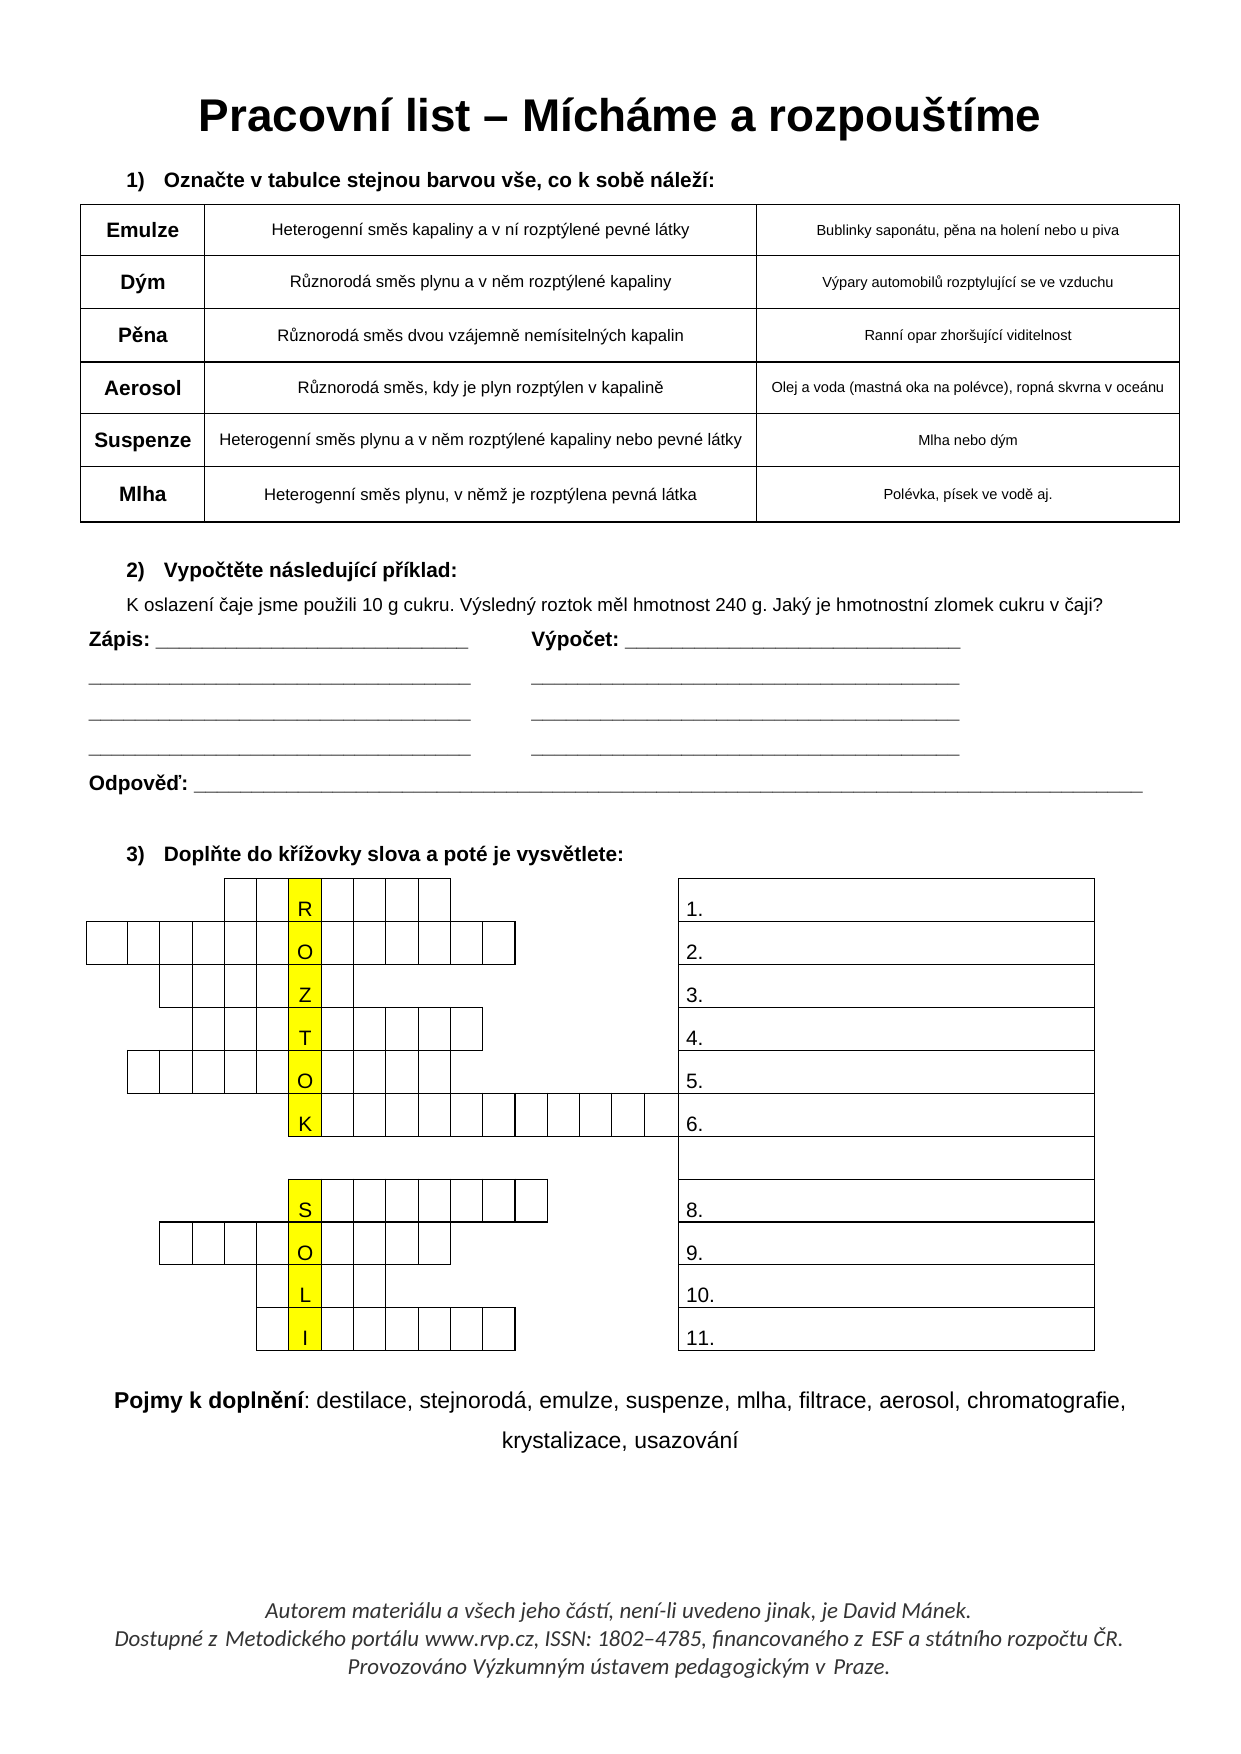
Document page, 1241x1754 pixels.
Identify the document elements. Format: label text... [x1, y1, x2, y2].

table_cell [128, 965, 159, 1007]
table_header [192, 878, 224, 921]
table_cell [419, 1223, 450, 1264]
table_cell [451, 922, 482, 964]
table_cell [644, 964, 678, 1007]
table_header [87, 878, 127, 921]
table_cell Olej a voda (mastná oka na polévce), ropná skvrna v oceánu [757, 363, 1179, 412]
table_cell [580, 1179, 612, 1221]
title _________________________________ _____________________________________ [89, 734, 1152, 758]
table_cell [128, 1007, 160, 1050]
table_header Heterogenní směs kapaliny a v ní rozptýlené pevné látky [205, 205, 756, 255]
table_cell [451, 1223, 483, 1264]
table_cell [87, 1007, 127, 1050]
table_cell [322, 1180, 353, 1221]
table_cell Suspenze [81, 414, 204, 466]
table_cell [160, 1136, 192, 1178]
table_cell [160, 1179, 192, 1221]
table_cell [418, 965, 450, 1007]
table_cell [87, 1179, 127, 1221]
table_cell [160, 965, 192, 1007]
table_cell O [289, 1223, 321, 1264]
table_cell 9. [679, 1223, 1094, 1264]
table_cell [644, 1264, 678, 1307]
table_cell K [289, 1094, 321, 1136]
table_cell 11. [679, 1308, 1094, 1350]
table_header [386, 879, 418, 921]
table_cell [547, 964, 579, 1007]
table_cell Různorodá směs, kdy je plyn rozptýlen v kapalině [205, 363, 756, 412]
table_cell [87, 965, 127, 1007]
table_cell [419, 922, 450, 964]
table_cell [612, 1264, 644, 1307]
table_cell [547, 1221, 579, 1264]
table_cell [386, 922, 418, 964]
table_cell [322, 1308, 353, 1350]
table_cell [354, 1223, 385, 1264]
table_cell [679, 1137, 1094, 1178]
table_cell [612, 1179, 644, 1221]
table_cell [322, 965, 353, 1007]
table_cell [87, 922, 127, 964]
table_cell [516, 1094, 547, 1136]
table_cell [515, 1050, 547, 1093]
table_cell [580, 1094, 611, 1136]
table_header [128, 878, 160, 921]
table_cell [451, 1180, 482, 1221]
table_cell Různorodá směs dvou vzájemně nemísitelných kapalin [205, 309, 756, 361]
table_cell [450, 1264, 483, 1307]
table_cell [386, 1094, 418, 1136]
table_header [580, 878, 612, 921]
table_cell [612, 921, 644, 964]
table_cell [644, 1050, 678, 1093]
table_cell [192, 1179, 224, 1221]
table_cell [322, 1094, 353, 1136]
table_cell Polévka, písek ve vodě aj. [757, 467, 1179, 521]
table_cell [580, 964, 612, 1007]
title Doplňte do křížovky slova a poté je vysvětlete: [126, 842, 1152, 866]
table_cell [160, 1307, 192, 1350]
table_cell Aerosol [81, 363, 204, 412]
table_cell [547, 1307, 579, 1350]
table_header [612, 878, 644, 921]
table_cell [128, 1221, 159, 1264]
table_cell [612, 1007, 644, 1050]
table_cell [192, 1307, 224, 1350]
table_cell [547, 1137, 579, 1178]
table_cell [128, 1179, 160, 1221]
table_cell [580, 1007, 612, 1050]
table_cell Výpary automobilů rozptylující se ve vzduchu [757, 256, 1179, 308]
table_cell [612, 1094, 644, 1136]
table_cell [224, 1136, 257, 1178]
table_cell L [289, 1265, 321, 1307]
table_cell [354, 965, 386, 1007]
table_cell [580, 1307, 612, 1350]
table_header [225, 879, 256, 921]
table_cell [193, 965, 224, 1007]
table_cell [225, 965, 256, 1007]
table_cell O [289, 922, 321, 964]
table_header [483, 878, 515, 921]
table_cell [483, 922, 514, 964]
table_cell [354, 1180, 385, 1221]
table_header [451, 878, 483, 921]
table_cell [580, 1221, 612, 1264]
table_cell [451, 1308, 482, 1350]
table_cell 2. [679, 922, 1094, 964]
table_cell [224, 1307, 256, 1350]
table_cell [451, 1008, 482, 1050]
table_cell [580, 921, 612, 964]
table_cell [516, 1307, 547, 1350]
table_cell [160, 1265, 192, 1307]
table_cell [516, 921, 547, 964]
table_header [354, 879, 385, 921]
table_cell [257, 1136, 289, 1178]
table_cell [225, 1051, 256, 1093]
table_cell [451, 1094, 482, 1136]
table_cell [386, 1051, 418, 1093]
table_cell [193, 1223, 224, 1264]
table_cell [128, 1136, 160, 1178]
table_cell [515, 1007, 547, 1050]
table_cell [580, 1264, 612, 1307]
table_cell 4. [679, 1008, 1094, 1050]
table_cell [644, 1007, 678, 1050]
table_cell I [289, 1308, 321, 1350]
table_cell [354, 1137, 386, 1178]
title Pracovní list – Mícháme a rozpouštíme [89, 89, 1152, 141]
table_cell [547, 921, 579, 964]
table_cell [224, 1265, 256, 1307]
table_cell [612, 1050, 644, 1093]
table_cell [257, 965, 288, 1007]
table_cell [87, 1307, 127, 1350]
table_cell [257, 1308, 288, 1350]
title K oslazení čaje jsme použili 10 g cukru. Výsledný roztok měl hmotnost 240 g. Jaký je hmotnostní zlomek cukru v čaji? [126, 594, 1152, 616]
table_cell [128, 1051, 159, 1093]
table_cell [160, 1008, 192, 1050]
table_cell Ranní opar zhoršující viditelnost [757, 309, 1179, 361]
table_header R [289, 879, 321, 921]
table_cell [193, 1008, 224, 1050]
table_cell [257, 1223, 288, 1264]
table_cell [128, 1307, 160, 1350]
title Vypočtěte následující příklad: [126, 558, 1152, 582]
table_cell [547, 1050, 579, 1093]
table_cell [87, 1050, 127, 1093]
table_cell [192, 1094, 224, 1136]
table_cell [354, 922, 385, 964]
table_cell [257, 922, 288, 964]
table_cell [483, 1137, 515, 1178]
table_cell [483, 965, 515, 1007]
table_cell [547, 1007, 579, 1050]
table_cell Pěna [81, 309, 204, 361]
table_cell [547, 1264, 579, 1307]
table_cell [644, 1137, 678, 1178]
table_cell [87, 1136, 127, 1178]
title Odpověď: __________________________________________________________________________________ [89, 770, 1152, 794]
table_cell [450, 1137, 483, 1178]
table_cell 5. [679, 1051, 1094, 1093]
title _________________________________ _____________________________________ [89, 698, 1152, 722]
table_header [160, 878, 192, 921]
table_cell [193, 922, 224, 964]
table_cell [612, 1137, 644, 1178]
table_cell [612, 1307, 644, 1350]
table_cell [289, 1137, 321, 1178]
table_header [419, 879, 450, 921]
table_header [322, 879, 353, 921]
table_cell [386, 1223, 418, 1264]
table_cell Dým [81, 256, 204, 308]
table_cell [354, 1051, 385, 1093]
table_cell [515, 1137, 547, 1178]
table_header Emulze [81, 205, 204, 255]
table_cell [450, 965, 483, 1007]
table_cell [160, 1223, 192, 1264]
table_cell 10. [679, 1265, 1094, 1307]
title Pojmy k doplnění: destilace, stejnorodá, emulze, suspenze, mlha, filtrace, aerosol, chromatografie, krystalizace, usazování [89, 1387, 1152, 1453]
table_cell [645, 1094, 678, 1136]
table_cell [418, 1137, 450, 1178]
table_cell [128, 922, 159, 964]
table_header [257, 879, 288, 921]
table_cell Heterogenní směs plynu a v něm rozptýlené kapaliny nebo pevné látky [205, 414, 756, 466]
table_cell [483, 1050, 515, 1093]
table_cell [483, 1094, 514, 1136]
table_cell [612, 964, 644, 1007]
table_cell T [289, 1008, 321, 1050]
table_cell [322, 1223, 353, 1264]
table_cell [128, 1094, 160, 1136]
table_header Bublinky saponátu, pěna na holení nebo u piva [757, 205, 1179, 255]
table_cell [257, 1179, 288, 1221]
table_cell Mlha nebo dým [757, 414, 1179, 466]
table_cell [257, 1051, 288, 1093]
table_cell [515, 1264, 547, 1307]
table_cell [224, 1094, 257, 1136]
table_cell [580, 1050, 612, 1093]
table_cell [612, 1221, 644, 1264]
table_cell [87, 1221, 127, 1264]
table_cell [386, 1008, 418, 1050]
table_cell [322, 1008, 353, 1050]
table_cell [225, 1008, 256, 1050]
table_cell [321, 1137, 353, 1178]
table_cell [87, 1093, 127, 1136]
table_cell Z [289, 965, 321, 1007]
table_cell [644, 1179, 678, 1221]
table_cell [483, 1308, 514, 1350]
table_cell [451, 1051, 483, 1093]
title Zápis: ___________________________ Výpočet: _____________________________ [89, 627, 1152, 651]
table_header [644, 878, 678, 921]
table_cell [515, 964, 547, 1007]
table_cell [257, 1265, 288, 1307]
table_cell [224, 1179, 257, 1221]
table_cell [483, 1180, 514, 1221]
table_cell [225, 1223, 256, 1264]
table_cell [483, 1007, 515, 1050]
table_cell [193, 1051, 224, 1093]
table_cell [516, 1180, 547, 1221]
table_cell [354, 1308, 385, 1350]
table_cell [418, 1265, 450, 1307]
table_cell Heterogenní směs plynu, v němž je rozptýlena pevná látka [205, 467, 756, 521]
table_cell [483, 1223, 515, 1264]
table_cell [419, 1308, 450, 1350]
table_cell [386, 1180, 418, 1221]
table_cell [354, 1094, 385, 1136]
table_header [515, 878, 547, 921]
table_cell [225, 922, 256, 964]
table_cell [644, 1221, 678, 1264]
table_cell [160, 922, 192, 964]
table_cell [580, 1137, 612, 1178]
table_cell [322, 922, 353, 964]
table_cell [322, 1051, 353, 1093]
table_cell [128, 1264, 160, 1307]
table_cell 6. [679, 1094, 1094, 1136]
table_cell [419, 1051, 450, 1093]
table_cell [386, 1137, 418, 1178]
table_cell [160, 1051, 192, 1093]
table_cell [192, 1265, 224, 1307]
table_cell [419, 1180, 450, 1221]
title _________________________________ _____________________________________ [89, 662, 1152, 686]
table_cell [419, 1008, 450, 1050]
table_cell 8. [679, 1180, 1094, 1221]
table_header 1. [679, 879, 1094, 921]
table_cell [87, 1264, 127, 1307]
table_cell 3. [679, 965, 1094, 1007]
table_cell [386, 965, 418, 1007]
table_cell [644, 921, 678, 964]
table_cell [257, 1094, 288, 1136]
table_cell Mlha [81, 467, 204, 521]
table_cell Různorodá směs plynu a v něm rozptýlené kapaliny [205, 256, 756, 308]
table_cell [548, 1094, 579, 1136]
table_cell [386, 1265, 418, 1307]
table_cell [354, 1008, 385, 1050]
table_cell [322, 1265, 353, 1307]
table_cell O [289, 1051, 321, 1093]
title Označte v tabulce stejnou barvou vše, co k sobě náleží: [126, 168, 1152, 192]
table_cell [160, 1094, 192, 1136]
table_cell [644, 1307, 678, 1350]
table_cell [483, 1264, 515, 1307]
table_cell [354, 1265, 385, 1307]
table_cell [192, 1136, 224, 1178]
table_cell [386, 1308, 418, 1350]
table_cell [515, 1223, 547, 1264]
table_header [547, 878, 579, 921]
table_cell [257, 1008, 288, 1050]
table_cell [419, 1094, 450, 1136]
table_cell [548, 1179, 579, 1221]
table_cell S [289, 1180, 321, 1221]
